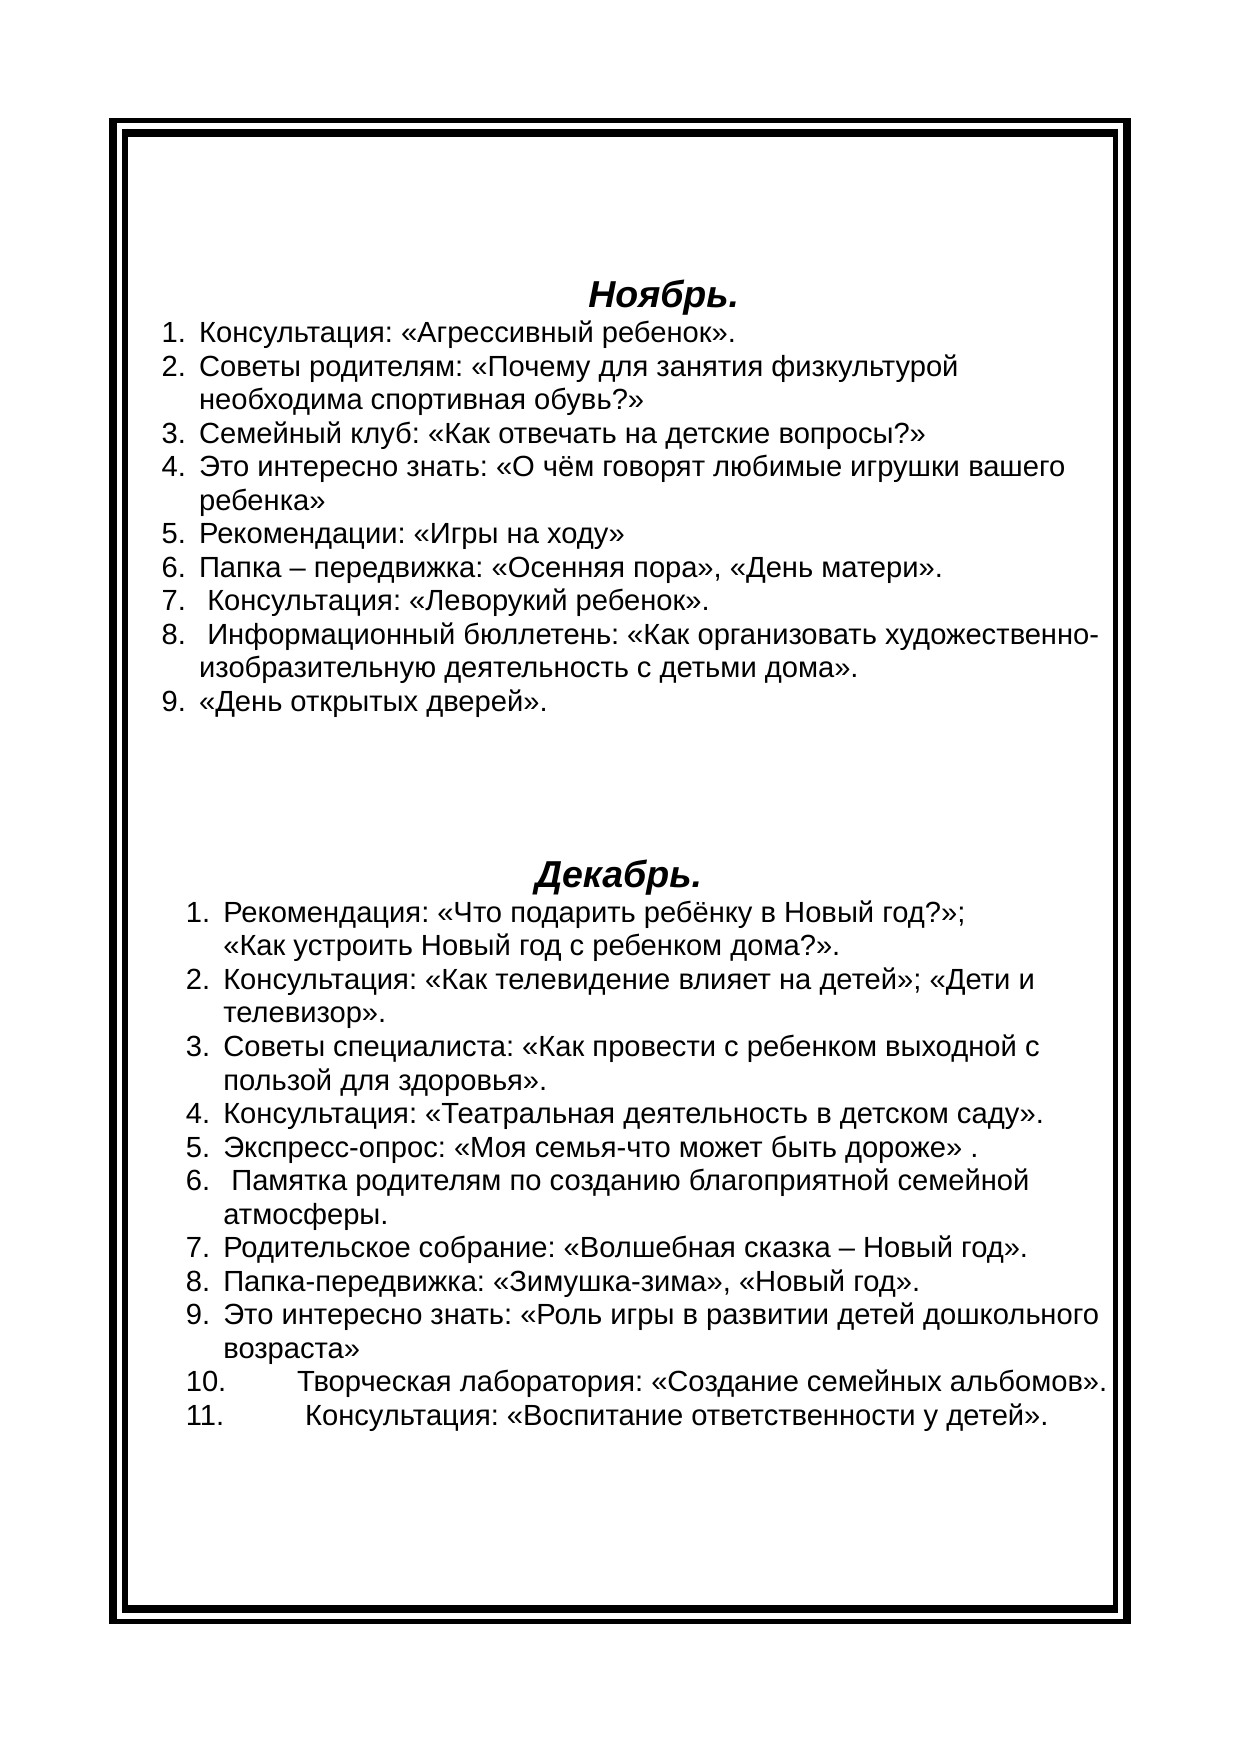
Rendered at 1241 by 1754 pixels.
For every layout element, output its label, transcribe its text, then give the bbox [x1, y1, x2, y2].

table_header Перспективный план по работе с родителями в средней группе «Б» Сентябрь. Общее родительское собрание: «О готовности ДОУ к новому учебному году». Новоселье: «Адаптация ребёнка в детском саду». Консультация: «Какие игрушки необходимы детям». Памятки для родителей : «В игры играем-память развиваем», и«В игры играем – внимание развиваем», «Развитие любознательности у детей 4-5 лет». Советы родителям: «Одежда детей по сезону». Папка – передвижка: «Режим дня». Социологическое обследование по определению социального статуса и микроклимата семьи; анкетирование. Консультация: «Здоровое питание». Тест : «какой вы родитель?». Октябрь. Школа молодой матери: «Влияние родительских установок на развитие ребёнка». Выставка : «Дары осени». Журнал здоровья: «Здоровье — всему голова». Это интересно знать: «Почему дети разные?». Горячая линия: «Спрашивайте – отвечаем». Устный журнал: «Как победить застенчивость?». Советы специалиста: «Развитие ребёнка и его здоровье». Групповое родительское собрание на тему: «Художественное творчество в жизни ребенка дошкольника». Семейный клуб: «Играйте вместе с детьми». Консультация: «Наказывая-подумай как». Выставка : «Осенняя фантазия». Ноябрь. Консультация: «Агрессивный ребенок». Советы родителям: «Почему для занятия физкультурой необходима спортивная обувь?» Семейный клуб: «Как отвечать на детские вопросы?» Это интересно знать: «О чём говорят любимые игрушки вашего ребенка» Рекомендации: «Игры на ходу» Папка – передвижка: «Осенняя пора», «День матери». Консультация: «Леворукий ребенок». Информационный бюллетень: «Как организовать художественно-изобразительную деятельность с детьми дома». «День открытых дверей». Декабрь. Рекомендация: «Что подарить ребёнку в Новый год?»; «Как устроить Новый год с ребенком дома?». Консультация: «Как телевидение влияет на детей»; «Дети и телевизор». Советы специалиста: «Как провести с ребенком выходной с пользой для здоровья». Консультация: «Театральная деятельность в детском саду». Экспресс-опрос: «Моя семья-что может быть дороже» . Памятка родителям по созданию благоприятной семейной атмосферы. Родительское собрание: «Волшебная сказка – Новый год». Папка-передвижка: «Зимушка-зима», «Новый год». Это интересно знать: «Роль игры в развитии детей дошкольного возраста» Творческая лаборатория: «Создание семейных альбомов». Консультация: «Воспитание ответственности у детей». Январь. Журнал здоровья: «Зимние травмы». Консультация: «Гиперактивный ребенок». Это интересно знать: «Все маленькие дети-художники». Советы специалиста: «Ошибки, которые совершать нельзя». Памятка: «Какие родители-такие и дети». Консультация: «Права ребёнка». Школа молодой матери: «Приучаем ребенка к порядку». Рекомендации для родителей: «Самостоятельность ребенка. Ее границы» Выставка: «Зимняя фантазия». Февраль. Круглый стол: «Если между детьми возник конфликт?». Это интересно знать: «Воспитание любознательности». Консультация: «Роль отца в воспитании детей в семье». Семейный клуб: «Повышение роли отца в семье». Памятка: «Крепка семья – сильна Россия». Папка-передвижка: «Масленица», «День защитников отечества». Консультация: «Четыре заповеди мудрого родителя» Рекомендации: «Жизнь по правилам: с добрым утром». Консультация: «Трудовое воспитание как часть социально-личностного развития ребенка». «День открытых дверей». Март. Круглый стол: «Экологическое воспитание детей в семье». Папка-передвижка: «Весна-красна», «8 марта-женский день». Советы специалиста: «Артикуляционная гимнастика как основа правильного произношения»; «Развитие фонематического слуха. С чего начинать?» Памятка: «Музыкальные способности вашего ребенка». Школа молодой матери: «Воспитание послушания». Родительское собрание: «Трудовое воспитание дошкольников». Это интересно знать: «Как сделать прогулку приятной и полезной?» Творческая мастерская: «Художественное конструирование» Консультация: «Роль семьи в воспитании ребёнка». Консультация: «Давайте задумаемся, всегда ли правильно звучит наша речь». Апрель. Круглый стол: «Как быть здоровым душой и телом». Консультация: «Правила дорожного движения». Советы специалиста: «Скажи мне мама, ласковое слово». Консультация: «Ребенок и книга». Семейный клуб: «Влияние семейного воспитания на развитие ребёнка». Устный журнал: «Духовно-нравственное воспитание актуально в наше время». Это интересно знать: «Непоседливые дети, синдром дефицита внимания». Семинар-практикум: «Играем пальчиками» Консультация: «Как нельзя поступать с ребёнком». «Анкетирование родителей с целью выявления мнения родителей о работе дошкольного учреждения». Май. Групповое родительское собрание на тему: «Наши достижения». Общее родительское собрание: «Итоги года». Папка – раскладка: «Праздник Победы», «Лето». Советы родителям: «Чтобы избежать печальных последствий неграмотного обучения». Рекомендации: «Если у ребёнка нарушен прикус». Устный журнал: «Приобщение детей к народным традициям». «День открытых дверей». Журнал здоровья: «Питание ребёнка летом». Организация выставки «Мы помним о тебе ветеран». [128, 137, 1113, 1605]
table_header Перспективный план по работе с родителями в средней группе «Б» Сентябрь. Общее родительское собрание: «О готовности ДОУ к новому учебному году». Новоселье: «Адаптация ребёнка в детском саду». Консультация: «Какие игрушки необходимы детям». Памятки для родителей : «В игры играем-память развиваем», и«В игры играем – внимание развиваем», «Развитие любознательности у детей 4-5 лет». Советы родителям: «Одежда детей по сезону». Папка – передвижка: «Режим дня». Социологическое обследование по определению социального статуса и микроклимата семьи; анкетирование. Консультация: «Здоровое питание». Тест : «какой вы родитель?». Октябрь. Школа молодой матери: «Влияние родительских установок на развитие ребёнка». Выставка : «Дары осени». Журнал здоровья: «Здоровье — всему голова». Это интересно знать: «Почему дети разные?». Горячая линия: «Спрашивайте – отвечаем». Устный журнал: «Как победить застенчивость?». Советы специалиста: «Развитие ребёнка и его здоровье». Групповое родительское собрание на тему: «Художественное творчество в жизни ребенка дошкольника». Семейный клуб: «Играйте вместе с детьми». Консультация: «Наказывая-подумай как». Выставка : «Осенняя фантазия». Ноябрь. Консультация: «Агрессивный ребенок». Советы родителям: «Почему для занятия физкультурой необходима спортивная обувь?» Семейный клуб: «Как отвечать на детские вопросы?» Это интересно знать: «О чём говорят любимые игрушки вашего ребенка» Рекомендации: «Игры на ходу» Папка – передвижка: «Осенняя пора», «День матери». Консультация: «Леворукий ребенок». Информационный бюллетень: «Как организовать художественно-изобразительную деятельность с детьми дома». «День открытых дверей». Декабрь. Рекомендация: «Что подарить ребёнку в Новый год?»; «Как устроить Новый год с ребенком дома?». Консультация: «Как телевидение влияет на детей»; «Дети и телевизор». Советы специалиста: «Как провести с ребенком выходной с пользой для здоровья». Консультация: «Театральная деятельность в детском саду». Экспресс-опрос: «Моя семья-что может быть дороже» . Памятка родителям по созданию благоприятной семейной атмосферы. Родительское собрание: «Волшебная сказка – Новый год». Папка-передвижка: «Зимушка-зима», «Новый год». Это интересно знать: «Роль игры в развитии детей дошкольного возраста» Творческая лаборатория: «Создание семейных альбомов». Консультация: «Воспитание ответственности у детей». Январь. Журнал здоровья: «Зимние травмы». Консультация: «Гиперактивный ребенок». Это интересно знать: «Все маленькие дети-художники». Советы специалиста: «Ошибки, которые совершать нельзя». Памятка: «Какие родители-такие и дети». Консультация: «Права ребёнка». Школа молодой матери: «Приучаем ребенка к порядку». Рекомендации для родителей: «Самостоятельность ребенка. Ее границы» Выставка: «Зимняя фантазия». Февраль. Круглый стол: «Если между детьми возник конфликт?». Это интересно знать: «Воспитание любознательности». Консультация: «Роль отца в воспитании детей в семье». Семейный клуб: «Повышение роли отца в семье». Памятка: «Крепка семья – сильна Россия». Папка-передвижка: «Масленица», «День защитников отечества». Консультация: «Четыре заповеди мудрого родителя» Рекомендации: «Жизнь по правилам: с добрым утром». Консультация: «Трудовое воспитание как часть социально-личностного развития ребенка». «День открытых дверей». Март. Круглый стол: «Экологическое воспитание детей в семье». Папка-передвижка: «Весна-красна», «8 марта-женский день». Советы специалиста: «Артикуляционная гимнастика как основа правильного произношения»; «Развитие фонематического слуха. С чего начинать?» Памятка: «Музыкальные способности вашего ребенка». Школа молодой матери: «Воспитание послушания». Родительское собрание: «Трудовое воспитание дошкольников». Это интересно знать: «Как сделать прогулку приятной и полезной?» Творческая мастерская: «Художественное конструирование» Консультация: «Роль семьи в воспитании ребёнка». Консультация: «Давайте задумаемся, всегда ли правильно звучит наша речь». Апрель. Круглый стол: «Как быть здоровым душой и телом». Консультация: «Правила дорожного движения». Советы специалиста: «Скажи мне мама, ласковое слово». Консультация: «Ребенок и книга». Семейный клуб: «Влияние семейного воспитания на развитие ребёнка». Устный журнал: «Духовно-нравственное воспитание актуально в наше время». Это интересно знать: «Непоседливые дети, синдром дефицита внимания». Семинар-практикум: «Играем пальчиками» Консультация: «Как нельзя поступать с ребёнком». «Анкетирование родителей с целью выявления мнения родителей о работе дошкольного учреждения». Май. Групповое родительское собрание на тему: «Наши достижения». Общее родительское собрание: «Итоги года». Папка – раскладка: «Праздник Победы», «Лето». Советы родителям: «Чтобы избежать печальных последствий неграмотного обучения». Рекомендации: «Если у ребёнка нарушен прикус». Устный журнал: «Приобщение детей к народным традициям». «День открытых дверей». Журнал здоровья: «Питание ребёнка летом». Организация выставки «Мы помним о тебе ветеран». [118, 123, 1122, 1605]
